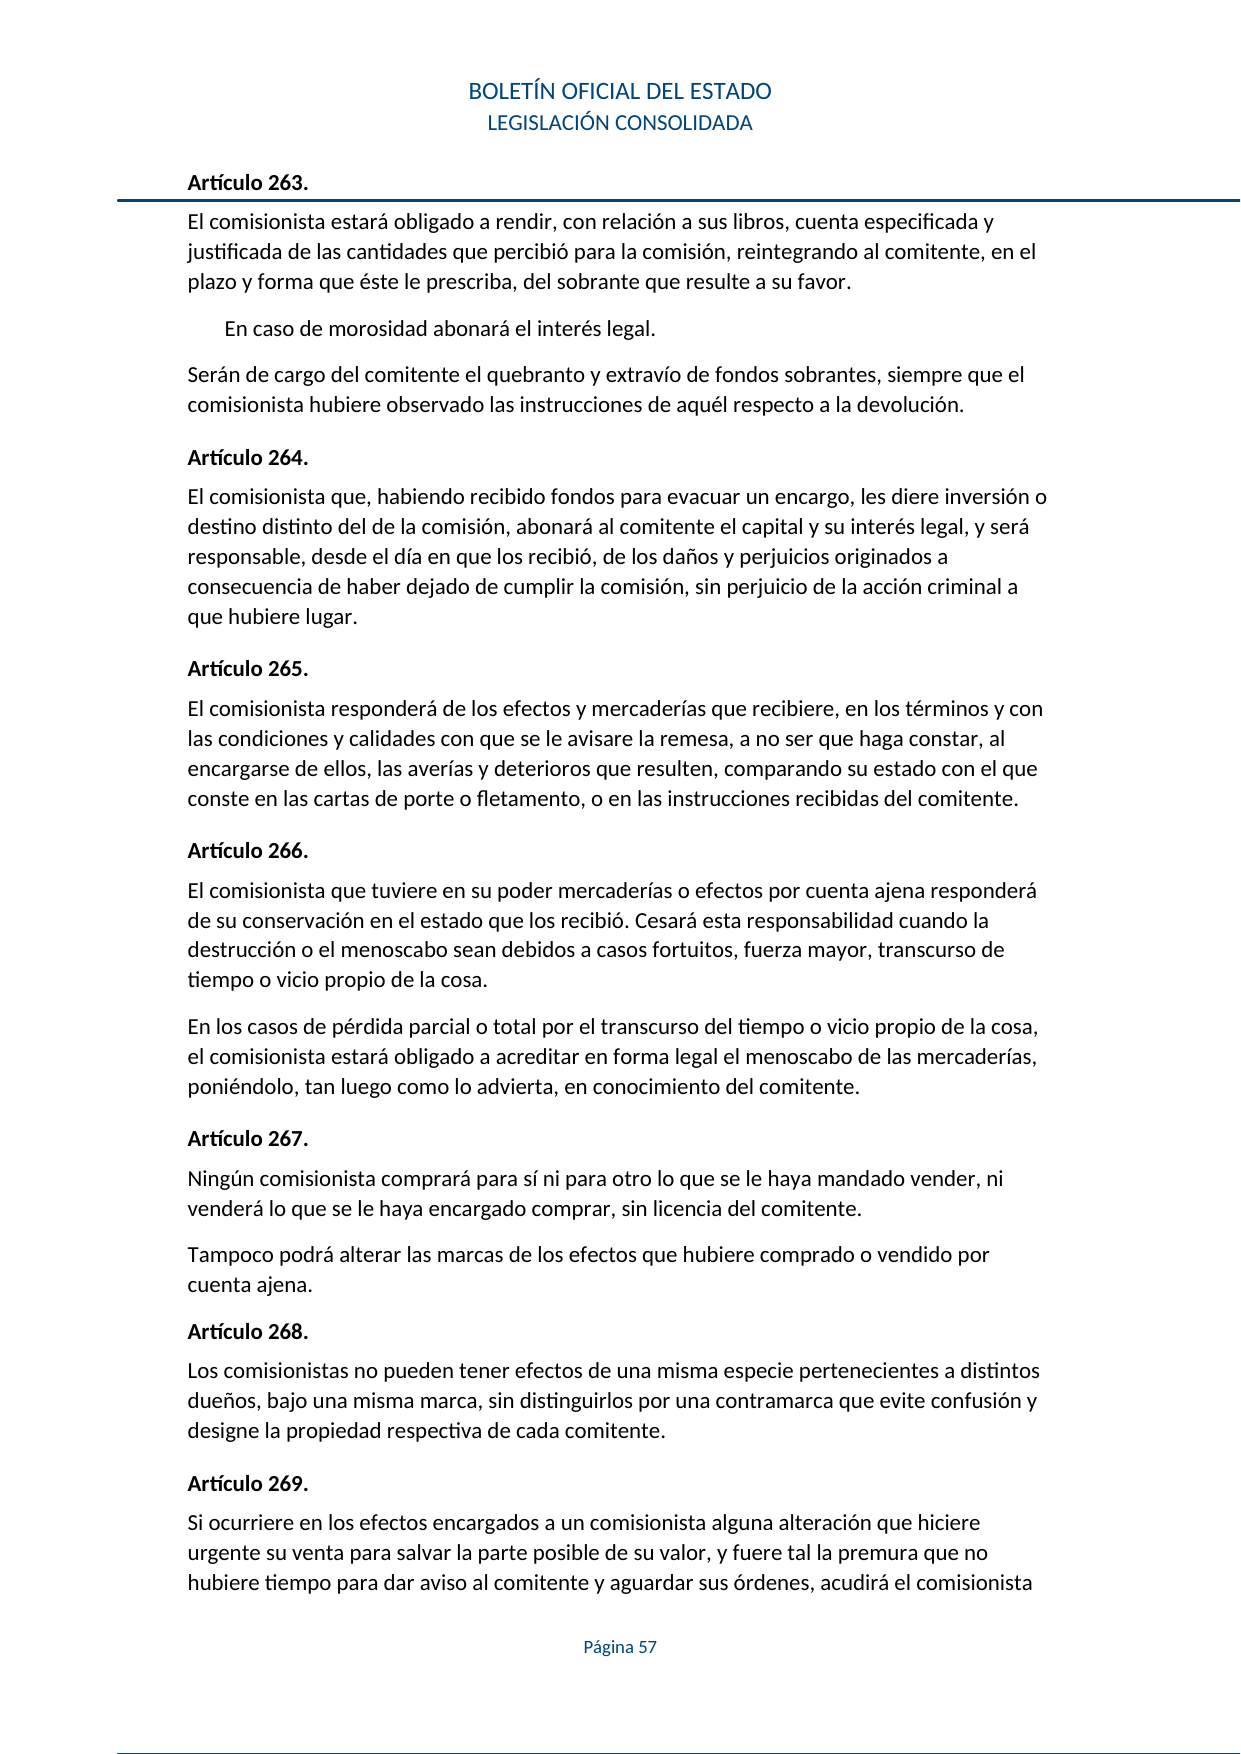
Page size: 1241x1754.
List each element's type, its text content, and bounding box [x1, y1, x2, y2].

text Artículo 265. [187, 654, 1051, 682]
text Tampoco podrá alterar las marcas de los efectos que hubiere comprado o vendido por cuenta ajena. [187, 1240, 1051, 1298]
text Ningún comisionista comprará para sí ni para otro lo que se le haya mandado vender, ni venderá lo que se le haya encargado comprar, sin licencia del comitente. [187, 1164, 1051, 1222]
text Artículo 269. [187, 1469, 1051, 1497]
text El comisionista que, habiendo recibido fondos para evacuar un encargo, les diere inversión o destino distinto del de la comisión, abonará al comitente el capital y su interés legal, y será responsable, desde el día en que los recibió, de los daños y perjuicios originados a consecuencia de haber dejado de cumplir la comisión, sin perjuicio de la acción criminal a que hubiere lugar. [187, 482, 1051, 630]
text Artículo 267. [187, 1124, 1051, 1152]
text Artículo 268. [187, 1317, 1051, 1345]
text En los casos de pérdida parcial o total por el transcurso del tiempo o vicio propio de la cosa, el comisionista estará obligado a acreditar en forma legal el menoscabo de las mercaderías, poniéndolo, tan luego como lo advierta, en conocimiento del comitente. [187, 1012, 1051, 1100]
text Artículo 266. [187, 836, 1051, 864]
text Artículo 264. [187, 443, 1051, 471]
text El comisionista que tuviere en su poder mercaderías o efectos por cuenta ajena responderá de su conservación en el estado que los recibió. Cesará esta responsabilidad cuando la destrucción o el menoscabo sean debidos a casos fortuitos, fuerza mayor, transcurso de tiempo o vicio propio de la cosa. [187, 876, 1051, 993]
text En caso de morosidad abonará el interés legal. [224, 314, 1051, 342]
text El comisionista responderá de los efectos y mercaderías que recibiere, en los términos y con las condiciones y calidades con que se le avisare la remesa, a no ser que haga constar, al encargarse de ellos, las averías y deterioros que resulten, comparando su estado con el que conste en las cartas de porte o fletamento, o en las instrucciones recibidas del comitente. [187, 694, 1051, 812]
text Serán de cargo del comitente el quebranto y extravío de fondos sobrantes, siempre que el comisionista hubiere observado las instrucciones de aquél respecto a la devolución. [187, 360, 1051, 418]
text Artículo 263. [187, 168, 1051, 196]
text El comisionista estará obligado a rendir, con relación a sus libros, cuenta especificada y justificada de las cantidades que percibió para la comisión, reintegrando al comitente, en el plazo y forma que éste le prescriba, del sobrante que resulte a su favor. [187, 207, 1051, 295]
text Si ocurriere en los efectos encargados a un comisionista alguna alteración que hiciere urgente su venta para salvar la parte posible de su valor, y fuere tal la premura que no hubiere tiempo para dar aviso al comitente y aguardar sus órdenes, acudirá el comisionista [187, 1508, 1051, 1596]
text Los comisionistas no pueden tener efectos de una misma especie pertenecientes a distintos dueños, bajo una misma marca, sin distinguirlos por una contramarca que evite confusión y designe la propiedad respectiva de cada comitente. [187, 1356, 1051, 1444]
